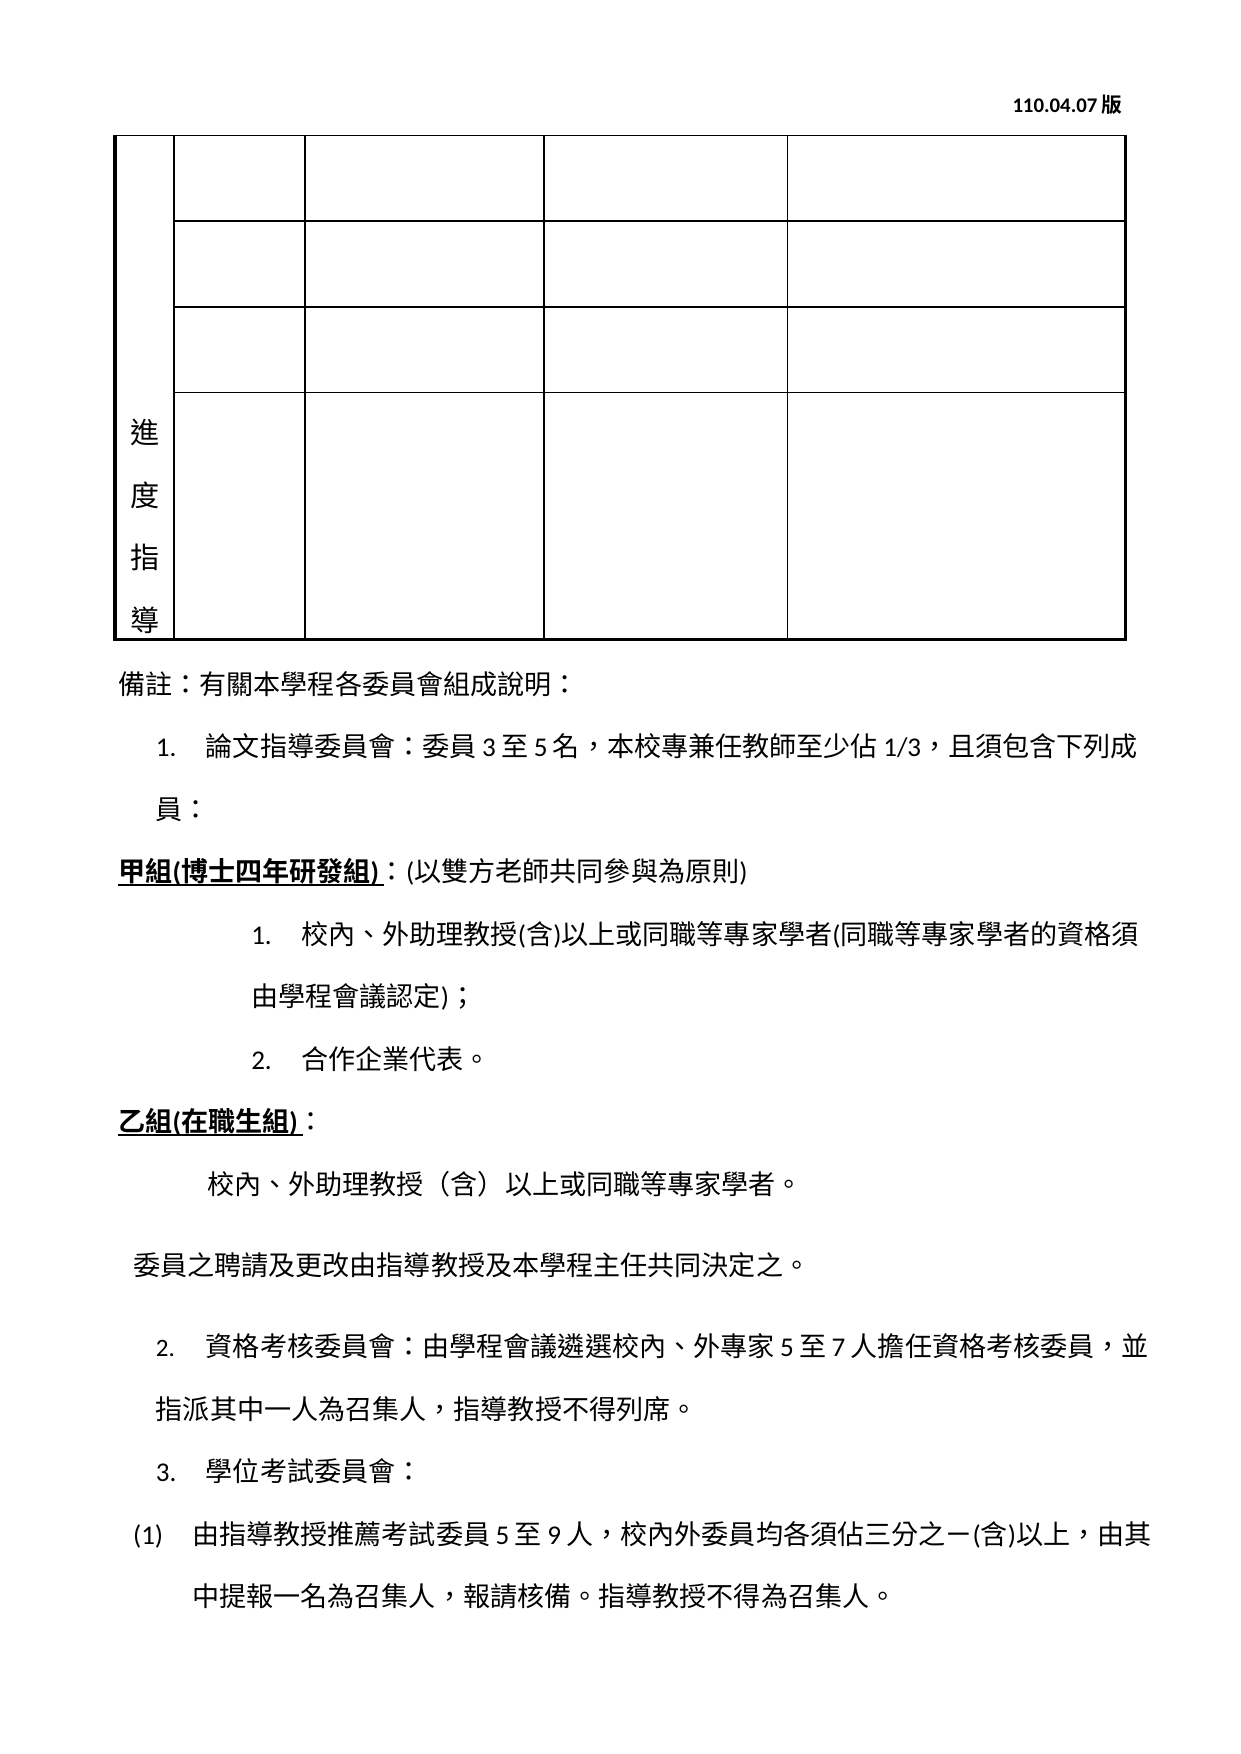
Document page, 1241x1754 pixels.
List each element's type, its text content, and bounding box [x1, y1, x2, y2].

table_cell 論文進度指導委員名冊 [117, 136, 173, 638]
text 備註：有關本學程各委員會組成說明： [118, 641, 1157, 703]
table_cell [175, 308, 304, 392]
list 學位考試委員會： [156, 1428, 1157, 1491]
list 合作企業代表。 [251, 1016, 1157, 1078]
table_cell [306, 222, 543, 306]
list 論文指導委員會：委員3至5名，本校專兼任教師至少佔1/3，且須包含下列成員： [156, 703, 1157, 828]
table_cell [306, 308, 543, 392]
table_cell [175, 393, 304, 638]
table_cell [545, 136, 787, 220]
table_cell [788, 308, 1124, 392]
list 資格考核委員會：由學程會議遴選校內、外專家5至7人擔任資格考核委員，並指派其中一人為召集人，指導教授不得列席。 [156, 1303, 1157, 1428]
table_cell [545, 222, 787, 306]
table_cell [545, 393, 787, 638]
table_cell [545, 308, 787, 392]
text 甲組(博士四年研發組)：(以雙方老師共同參與為原則) [118, 828, 1157, 891]
text 校內、外助理教授（含）以上或同職等專家學者。 [207, 1141, 1157, 1203]
list 校內、外助理教授(含)以上或同職等專家學者(同職等專家學者的資格須由學程會議認定)； [251, 891, 1157, 1016]
table_cell [788, 136, 1124, 220]
table_cell [306, 393, 543, 638]
table_cell [788, 222, 1124, 306]
table_cell [175, 136, 304, 220]
list 由指導教授推薦考試委員5至9人，校內外委員均各須佔三分之ㄧ(含)以上，由其中提報一名為召集人，報請核備。指導教授不得為召集人。 [133, 1491, 1157, 1616]
table_cell [175, 222, 304, 306]
table_cell [306, 136, 543, 220]
text 委員之聘請及更改由指導教授及本學程主任共同決定之。 [133, 1222, 1157, 1285]
text 乙組(在職生組)： [118, 1078, 1157, 1141]
table_cell [788, 393, 1124, 638]
